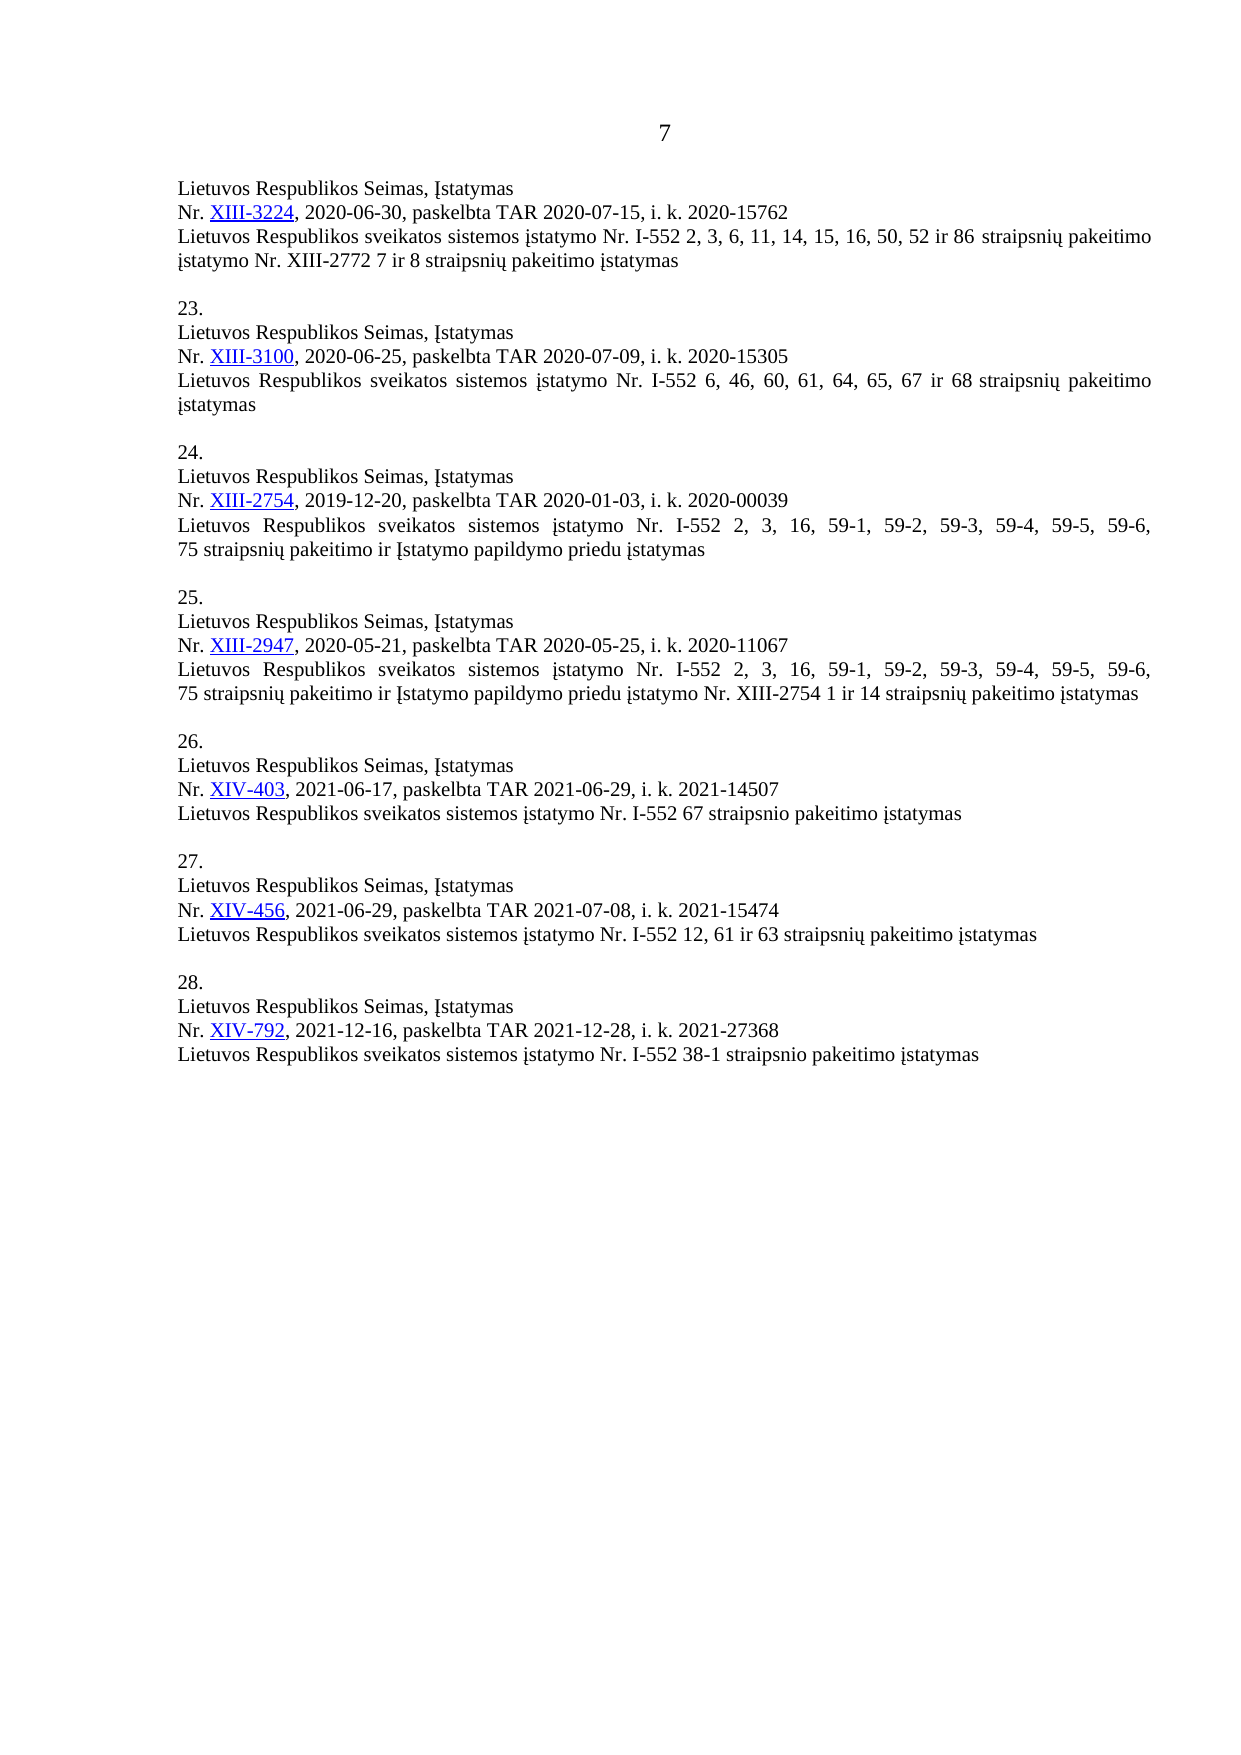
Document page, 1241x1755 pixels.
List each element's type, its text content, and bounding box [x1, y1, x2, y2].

text Nr. XIV-456, 2021-06-29, paskelbta TAR 2021-07-08, i. k. 2021-15474 [177, 897, 1152, 922]
text 23. [177, 296, 1152, 320]
text Nr. XIV-403, 2021-06-17, paskelbta TAR 2021-06-29, i. k. 2021-14507 [177, 777, 1152, 801]
text Lietuvos Respublikos sveikatos sistemos įstatymo Nr. I-552 67 straipsnio pakeitimo įstatymas [177, 801, 1152, 825]
text Lietuvos Respublikos sveikatos sistemos įstatymo Nr. I-552 2, 3, 16, 59-1, 59-2, 59-3, 59-4, 59-5, 59-6, 75 straipsnių pakeitimo ir Įstatymo papildymo priedu įstatymas [177, 512, 1152, 561]
text 24. [177, 440, 1152, 464]
text Nr. XIV-792, 2021-12-16, paskelbta TAR 2021-12-28, i. k. 2021-27368 [177, 1018, 1152, 1042]
text Lietuvos Respublikos Seimas, Įstatymas [177, 176, 1152, 200]
text Nr. XIII-2754, 2019-12-20, paskelbta TAR 2020-01-03, i. k. 2020-00039 [177, 488, 1152, 512]
text Nr. XIII-3100, 2020-06-25, paskelbta TAR 2020-07-09, i. k. 2020-15305 [177, 344, 1152, 368]
text Lietuvos Respublikos Seimas, Įstatymas [177, 609, 1152, 633]
text Lietuvos Respublikos Seimas, Įstatymas [177, 994, 1152, 1018]
text Lietuvos Respublikos Seimas, Įstatymas [177, 753, 1152, 777]
text Lietuvos Respublikos sveikatos sistemos įstatymo Nr. I-552 38-1 straipsnio pakeitimo įstatymas [177, 1042, 1152, 1066]
text Lietuvos Respublikos Seimas, Įstatymas [177, 464, 1152, 488]
text Lietuvos Respublikos Seimas, Įstatymas [177, 873, 1152, 897]
text Lietuvos Respublikos sveikatos sistemos įstatymo Nr. I-552 6, 46, 60, 61, 64, 65, 67 ir 68 straipsnių pakeitimo įstatymas [177, 368, 1152, 416]
text Lietuvos Respublikos Seimas, Įstatymas [177, 320, 1152, 344]
text Lietuvos Respublikos sveikatos sistemos įstatymo Nr. I-552 2, 3, 6, 11, 14, 15, 16, 50, 52 ir 86 straipsnių pakeitimo įstatymo Nr. XIII-2772 7 ir 8 straipsnių pakeitimo įstatymas [177, 224, 1152, 272]
text Lietuvos Respublikos sveikatos sistemos įstatymo Nr. I-552 12, 61 ir 63 straipsnių pakeitimo įstatymas [177, 922, 1152, 946]
text 26. [177, 729, 1152, 753]
text Nr. XIII-2947, 2020-05-21, paskelbta TAR 2020-05-25, i. k. 2020-11067 [177, 633, 1152, 657]
text 28. [177, 970, 1152, 994]
text 25. [177, 585, 1152, 609]
text Nr. XIII-3224, 2020-06-30, paskelbta TAR 2020-07-15, i. k. 2020-15762 [177, 200, 1152, 224]
text Lietuvos Respublikos sveikatos sistemos įstatymo Nr. I-552 2, 3, 16, 59-1, 59-2, 59-3, 59-4, 59-5, 59-6, 75 straipsnių pakeitimo ir Įstatymo papildymo priedu įstatymo Nr. XIII-2754 1 ir 14 straipsnių pakeitimo įstatymas [177, 657, 1152, 705]
text 27. [177, 849, 1152, 873]
